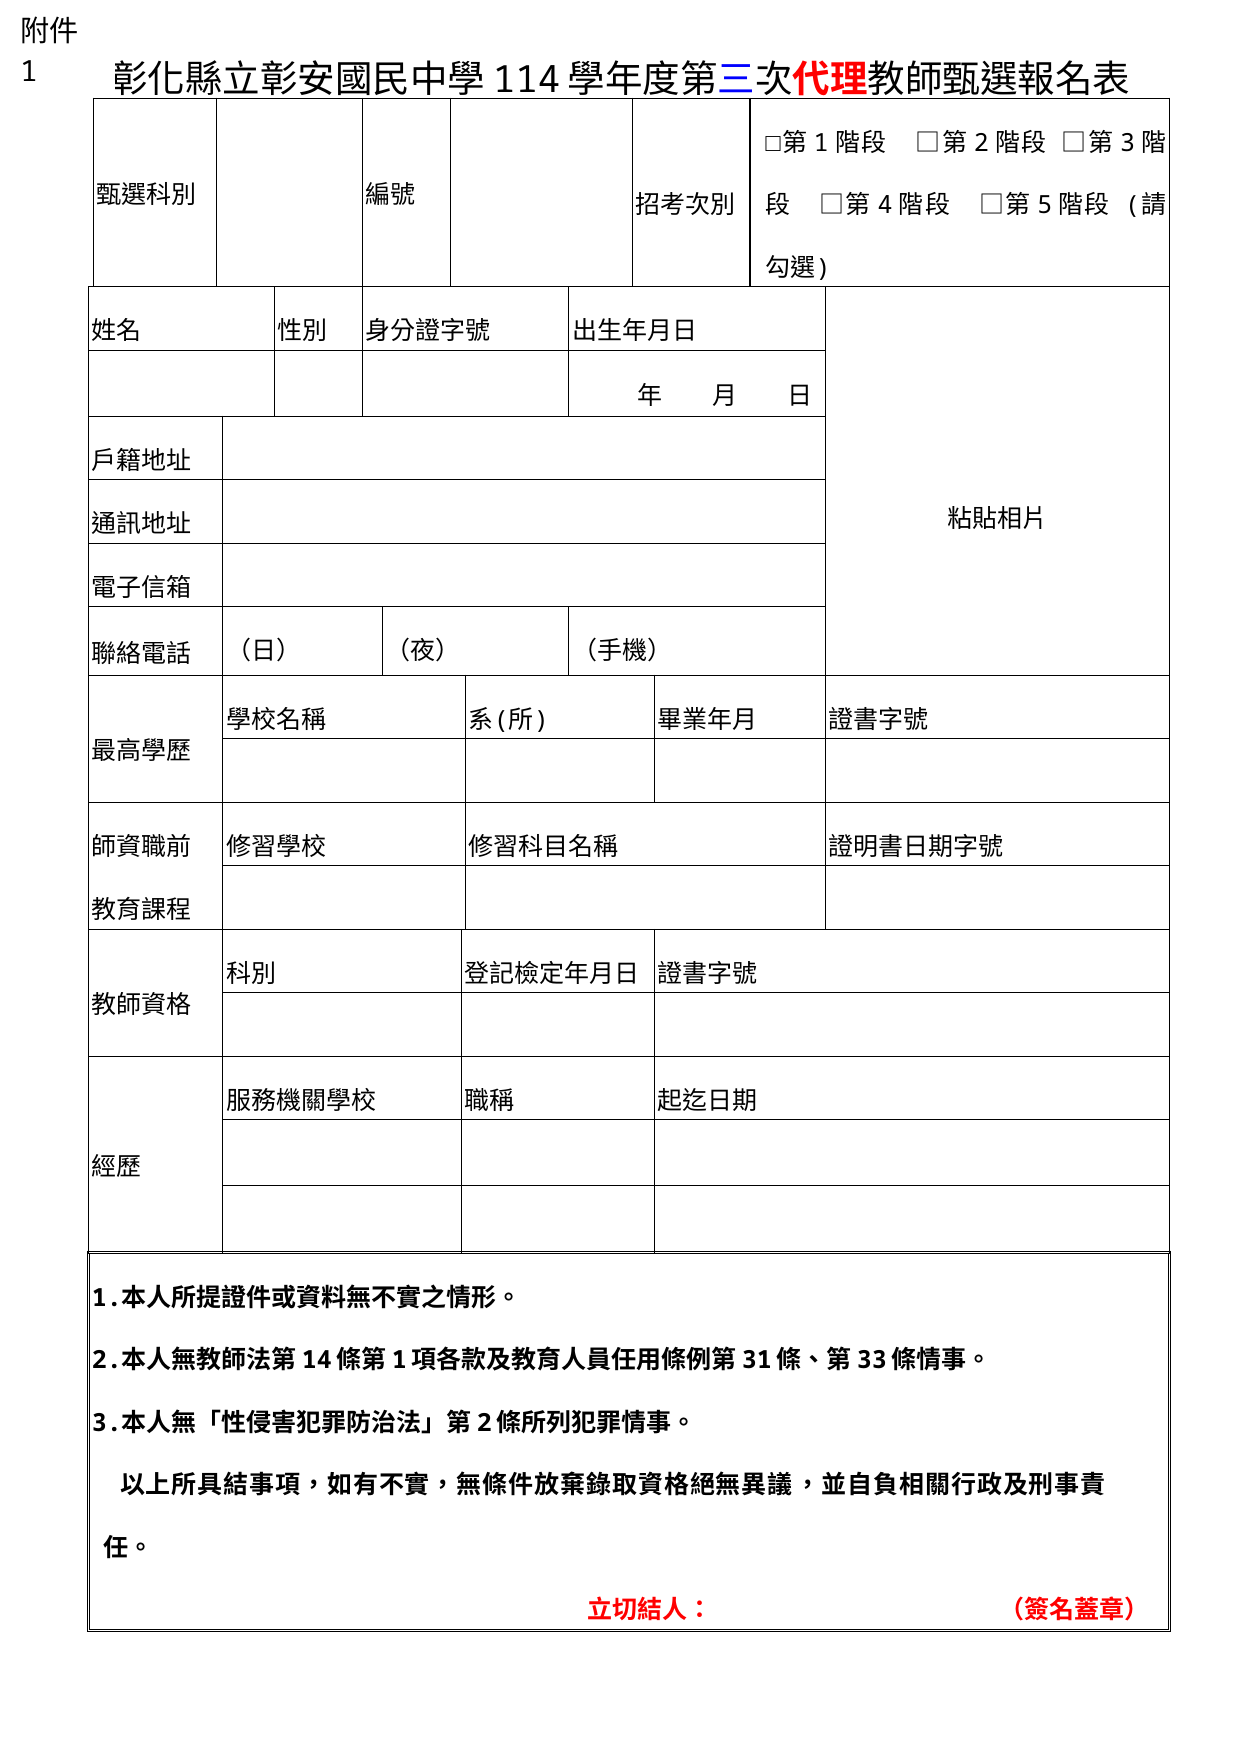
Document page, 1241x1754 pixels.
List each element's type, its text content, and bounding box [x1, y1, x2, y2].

table_cell 1.本人所提證件或資料無不實之情形。 2.本人無教師法第14條第1項各款及教育人員任用條例第31條、第33條情事。 3.本人無「性侵害犯罪防治法」第2條所列犯罪情事。 立切結人： （簽名蓋章） [90, 1254, 1168, 1629]
text 彰化縣立彰安國民中學114學年度第三次代理教師甄選報名表 [5, 0, 1152, 97]
table_cell 登記檢定年月日 [462, 930, 654, 992]
table_cell [223, 417, 825, 479]
table_cell [275, 351, 362, 416]
table_cell [655, 739, 825, 802]
table_cell 證書字號 [826, 676, 1169, 738]
table_cell 電子信箱 [89, 544, 222, 606]
table_cell 姓名 [89, 287, 274, 349]
table_header 甄選科別 [94, 99, 216, 286]
table_cell 戶籍地址 [89, 417, 222, 479]
table_header [451, 99, 632, 286]
table_header 以上所具結事項，如有不實，無條件放棄錄取資格絕無異議，並自負相關行政及刑事責任。 [92, 1441, 1118, 1566]
table_cell [466, 739, 654, 802]
text 附件1 [20, 7, 100, 83]
table_cell 證明書日期字號 [826, 803, 1169, 865]
table_cell [223, 480, 825, 543]
table_cell 職稱 [462, 1057, 654, 1119]
table_cell 系(所) [466, 676, 654, 738]
table_cell [462, 993, 654, 1056]
table_cell [223, 544, 825, 606]
table_header [89, 98, 93, 286]
table_cell [466, 866, 825, 929]
table_cell [826, 739, 1169, 802]
table_cell [462, 1186, 654, 1251]
table_cell 學校名稱 [223, 676, 465, 738]
table_cell 聯絡電話 [89, 607, 222, 674]
table_cell 服務機關學校 [223, 1057, 461, 1119]
table_cell 教師資格 [89, 930, 222, 1056]
table_cell 出生年月日 [569, 287, 825, 349]
table_cell 科別 [223, 930, 461, 992]
table_cell （夜） [383, 607, 568, 674]
table_cell （手機） [569, 607, 825, 674]
table_cell 粘貼相片 [826, 287, 1169, 674]
table_cell 修習科目名稱 [466, 803, 825, 865]
table_cell [223, 866, 465, 929]
table_cell 經歷 [89, 1057, 222, 1251]
table_cell （日） [223, 607, 382, 674]
table_cell [462, 1120, 654, 1185]
table_cell [655, 993, 1169, 1056]
table_cell 畢業年月 [655, 676, 825, 738]
table_cell 起迄日期 [655, 1057, 1169, 1119]
table_cell [655, 1186, 1169, 1251]
table_cell 修習學校 [223, 803, 465, 865]
table_cell [655, 1120, 1169, 1185]
table_cell 通訊地址 [89, 480, 222, 543]
table_cell 身分證字號 [363, 287, 568, 349]
table_cell [223, 1120, 461, 1185]
table_header 編號 [363, 99, 450, 286]
table_cell 師資職前 教育課程 [89, 803, 222, 929]
table_cell 最高學歷 [89, 676, 222, 802]
table_cell [223, 739, 465, 802]
table_cell [89, 351, 274, 416]
table_cell [223, 1186, 461, 1251]
table_cell 證書字號 [655, 930, 1169, 992]
table_header [217, 99, 362, 286]
table_cell [223, 993, 461, 1056]
table_cell 年 月 日 [569, 351, 825, 416]
table_cell 性別 [275, 287, 362, 349]
table_cell [363, 351, 568, 416]
table_header □第1階段 □第2階段 □第3階段 □第4階段 □第5階段 (請勾選) [751, 99, 1169, 286]
table_header 招考次別 [633, 99, 749, 286]
table_cell [826, 866, 1169, 929]
